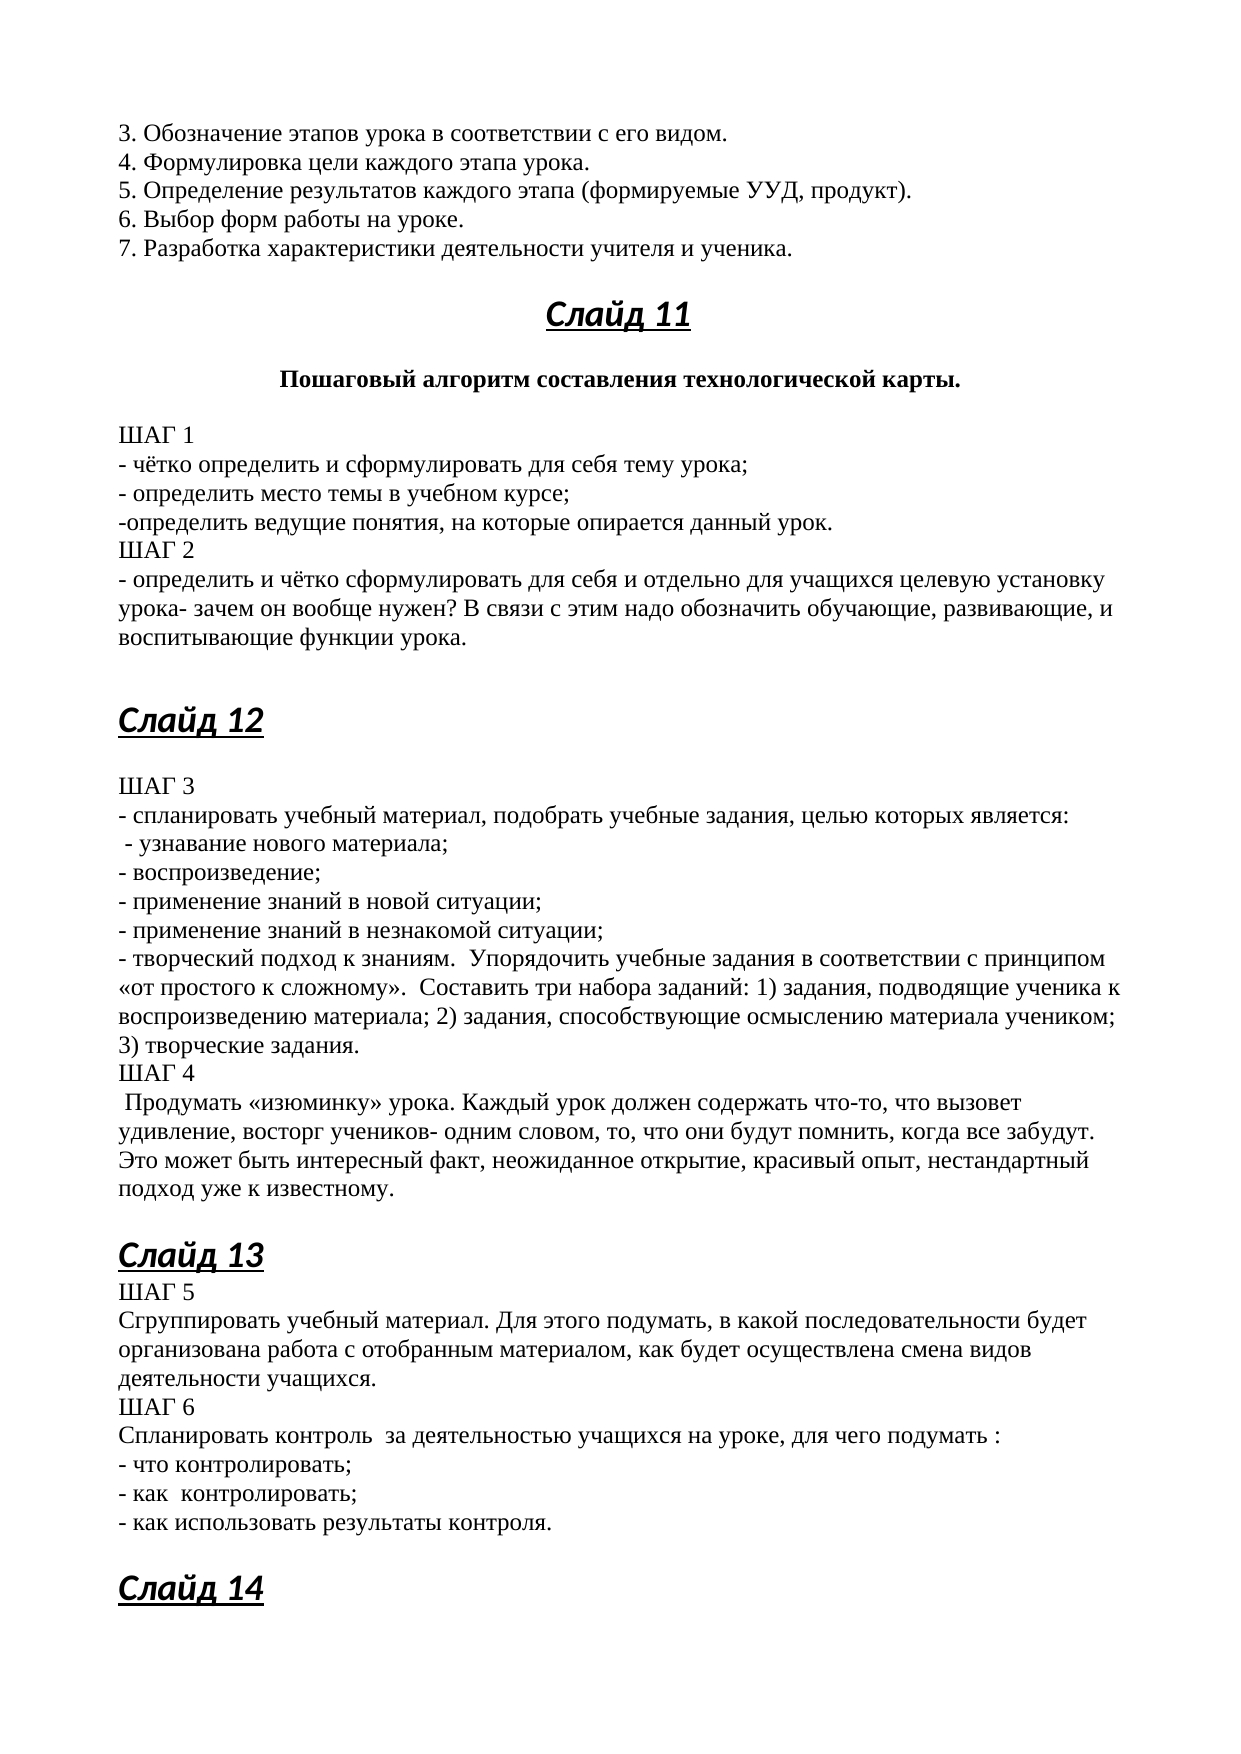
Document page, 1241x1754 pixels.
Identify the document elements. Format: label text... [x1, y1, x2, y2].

text - что контролировать; - как контролировать; - как использовать результаты контроля. [118, 1449, 1122, 1536]
text - чётко определить и сформулировать для себя тему урока; - определить место темы в учебном курсе; -определить ведущие понятия, на которые опирается данный урок. [118, 449, 1122, 536]
text Слайд 11 [118, 290, 1122, 336]
text - определить и чётко сформулировать для себя и отдельно для учащихся целевую установку урока- зачем он вообще нужен? В связи с этим надо обозначить обучающие, развивающие, и воспитывающие функции урока. [118, 564, 1122, 651]
text Продумать «изюминку» урока. Каждый урок должен содержать что-то, что вызовет удивление, восторг учеников- одним словом, то, что они будут помнить, когда все забудут. Это может быть интересный факт, неожиданное открытие, красивый опыт, нестандартный подход уже к известному. [118, 1087, 1122, 1202]
text ШАГ 3 [118, 771, 1122, 800]
text Сгруппировать учебный материал. Для этого подумать, в какой последовательности будет организована работа с отобранным материалом, как будет осуществлена смена видов деятельности учащихся. [118, 1306, 1122, 1392]
text Пошаговый алгоритм составления технологической карты. [118, 364, 1122, 392]
text Слайд 13 [118, 1231, 1122, 1277]
text Слайд 14 [118, 1564, 1122, 1610]
text - спланировать учебный материал, подобрать учебные задания, целью которых является: [118, 800, 1122, 828]
text Спланировать контроль за деятельностью учащихся на уроке, для чего подумать : [118, 1421, 1122, 1449]
text ШАГ 4 [118, 1058, 1122, 1087]
text 4. Формулировка цели каждого этапа урока. [118, 147, 1122, 176]
text ШАГ 6 [118, 1392, 1122, 1421]
text ШАГ 2 [118, 536, 1122, 564]
text ШАГ 5 [118, 1277, 1122, 1306]
text 5. Определение результатов каждого этапа (формируемые УУД, продукт). [118, 176, 1122, 204]
text 6. Выбор форм работы на уроке. [118, 204, 1122, 233]
text - узнавание нового материала; - воспроизведение; - применение знаний в новой ситуации; - применение знаний в незнакомой ситуации; - творческий подход к знаниям. Упорядочить учебные задания в соответствии с принципом «от простого к сложному». Составить три набора заданий: 1) задания, подводящие ученика к воспроизведению материала; 2) задания, способствующие осмыслению материала учеником; 3) творческие задания. [118, 828, 1122, 1058]
text Слайд 12 [118, 696, 1122, 742]
text 7. Разработка характеристики деятельности учителя и ученика. [118, 233, 1122, 262]
text 3. Обозначение этапов урока в соответствии с его видом. [118, 118, 1122, 147]
text ШАГ 1 [118, 421, 1122, 449]
